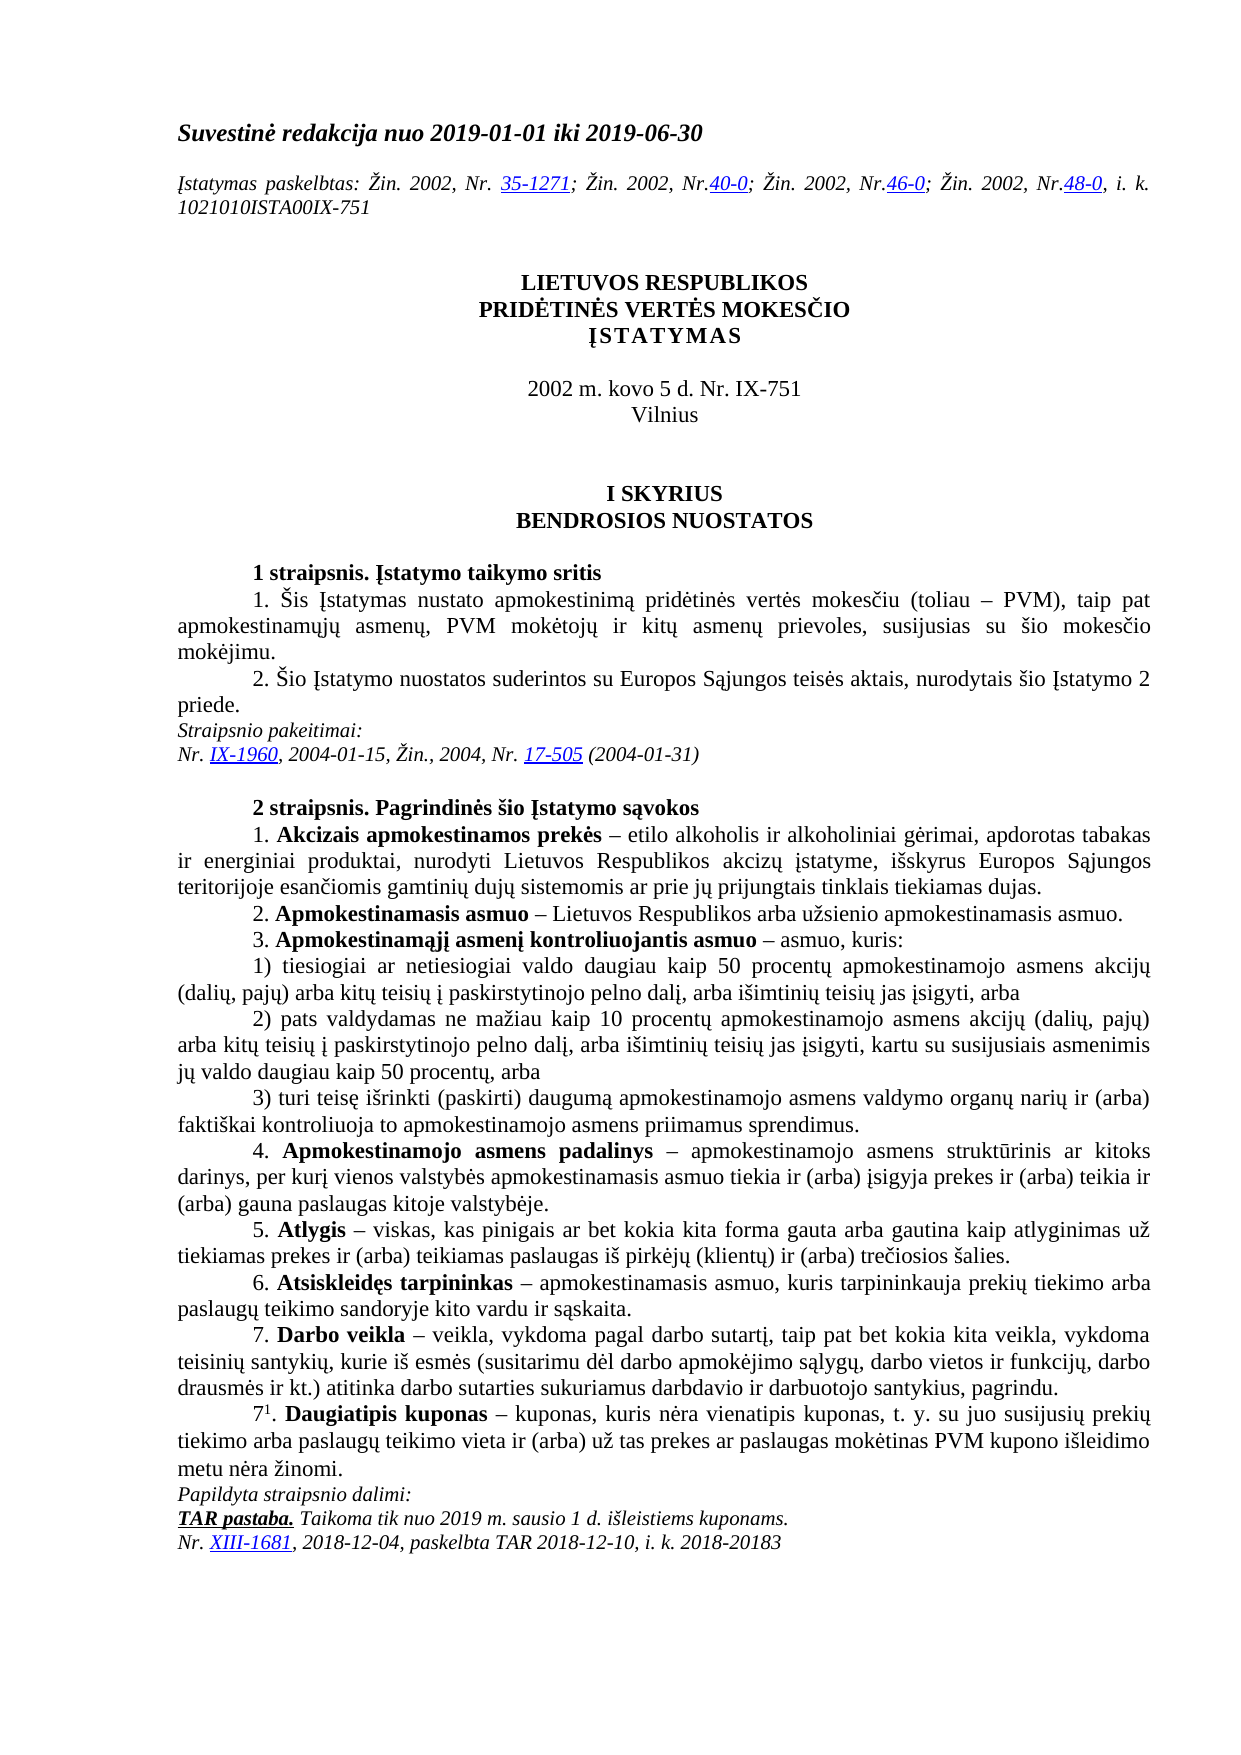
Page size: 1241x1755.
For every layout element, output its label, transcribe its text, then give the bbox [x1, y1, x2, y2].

text BENDROSIOS NUOSTATOS [177, 507, 1152, 533]
text 1 straipsnis. Įstatymo taikymo sritis [177, 559, 1152, 586]
text Straipsnio pakeitimai: [177, 717, 1152, 742]
text TAR pastaba. Taikoma tik nuo 2019 m. sausio 1 d. išleistiems kuponams. [177, 1506, 1152, 1530]
text 2) pats valdydamas ne mažiau kaip 10 procentų apmokestinamojo asmens akcijų (dalių, pajų) arba kitų teisių į paskirstytinojo pelno dalį, arba išimtinių teisių jas įsigyti, kartu su susijusiais asmenimis jų valdo daugiau kaip 50 procentų, arba [177, 1005, 1152, 1084]
text 2 straipsnis. Pagrindinės šio Įstatymo sąvokos [177, 794, 1152, 821]
text Papildyta straipsnio dalimi: [177, 1482, 1152, 1506]
text 3) turi teisę išrinkti (paskirti) daugumą apmokestinamojo asmens valdymo organų narių ir (arba) faktiškai kontroliuoja to apmokestinamojo asmens priimamus sprendimus. [177, 1084, 1152, 1137]
text 7. Darbo veikla – veikla, vykdoma pagal darbo sutartį, taip pat bet kokia kita veikla, vykdoma teisinių santykių, kurie iš esmės (susitarimu dėl darbo apmokėjimo sąlygų, darbo vietos ir funkcijų, darbo drausmės ir kt.) atitinka darbo sutarties sukuriamus darbdavio ir darbuotojo santykius, pagrindu. [177, 1321, 1152, 1401]
text 2. Apmokestinamasis asmuo – Lietuvos Respublikos arba užsienio apmokestinamasis asmuo. [177, 900, 1152, 926]
text Nr. IX-1960, 2004-01-15, Žin., 2004, Nr. 17-505 (2004-01-31) [177, 742, 1152, 766]
text 2. Šio Įstatymo nuostatos suderintos su Europos Sąjungos teisės aktais, nurodytais šio Įstatymo 2 priede. [177, 665, 1152, 717]
text Nr. XIII-1681, 2018-12-04, paskelbta TAR 2018-12-10, i. k. 2018-20183 [177, 1530, 1152, 1554]
text 6. Atsiskleidęs tarpininkas – apmokestinamasis asmuo, kuris tarpininkauja prekių tiekimo arba paslaugų teikimo sandoryje kito vardu ir sąskaita. [177, 1269, 1152, 1321]
text 1) tiesiogiai ar netiesiogiai valdo daugiau kaip 50 procentų apmokestinamojo asmens akcijų (dalių, pajų) arba kitų teisių į paskirstytinojo pelno dalį, arba išimtinių teisių jas įsigyti, arba [177, 952, 1152, 1005]
text Įstatymas paskelbtas: Žin. 2002, Nr. 35-1271; Žin. 2002, Nr.40-0; Žin. 2002, Nr.46-0; Žin. 2002, Nr.48-0, i. k. 1021010ISTA00IX-751 [177, 171, 1152, 219]
text 1. Akcizais apmokestinamos prekės – etilo alkoholis ir alkoholiniai gėrimai, apdorotas tabakas ir energiniai produktai, nurodyti Lietuvos Respublikos akcizų įstatyme, išskyrus Europos Sąjungos teritorijoje esančiomis gamtinių dujų sistemomis ar prie jų prijungtais tinklais tiekiamas dujas. [177, 821, 1152, 900]
text 71. Daugiatipis kuponas – kuponas, kuris nėra vienatipis kuponas, t. y. su juo susijusių prekių tiekimo arba paslaugų teikimo vieta ir (arba) už tas prekes ar paslaugas mokėtinas PVM kupono išleidimo metu nėra žinomi. [177, 1401, 1152, 1482]
text 2002 m. kovo 5 d. Nr. IX-751 [177, 375, 1152, 401]
text 1. Šis Įstatymas nustato apmokestinimą pridėtinės vertės mokesčiu (toliau – PVM), taip pat apmokestinamųjų asmenų, PVM mokėtojų ir kitų asmenų prievoles, susijusias su šio mokesčio mokėjimu. [177, 586, 1152, 665]
text 4. Apmokestinamojo asmens padalinys – apmokestinamojo asmens struktūrinis ar kitoks darinys, per kurį vienos valstybės apmokestinamasis asmuo tiekia ir (arba) įsigyja prekes ir (arba) teikia ir (arba) gauna paslaugas kitoje valstybėje. [177, 1137, 1152, 1216]
text Vilnius [177, 401, 1152, 428]
text LIETUVOS RESPUBLIKOS PRIDĖTINĖS VERTĖS MOKESČIO ĮSTATYMAS [177, 269, 1152, 348]
text I SKYRIUS [177, 480, 1152, 507]
text 5. Atlygis – viskas, kas pinigais ar bet kokia kita forma gauta arba gautina kaip atlyginimas už tiekiamas prekes ir (arba) teikiamas paslaugas iš pirkėjų (klientų) ir (arba) trečiosios šalies. [177, 1216, 1152, 1269]
text 3. Apmokestinamąjį asmenį kontroliuojantis asmuo – asmuo, kuris: [177, 926, 1152, 952]
text Suvestinė redakcija nuo 2019-01-01 iki 2019-06-30 [177, 118, 1152, 147]
